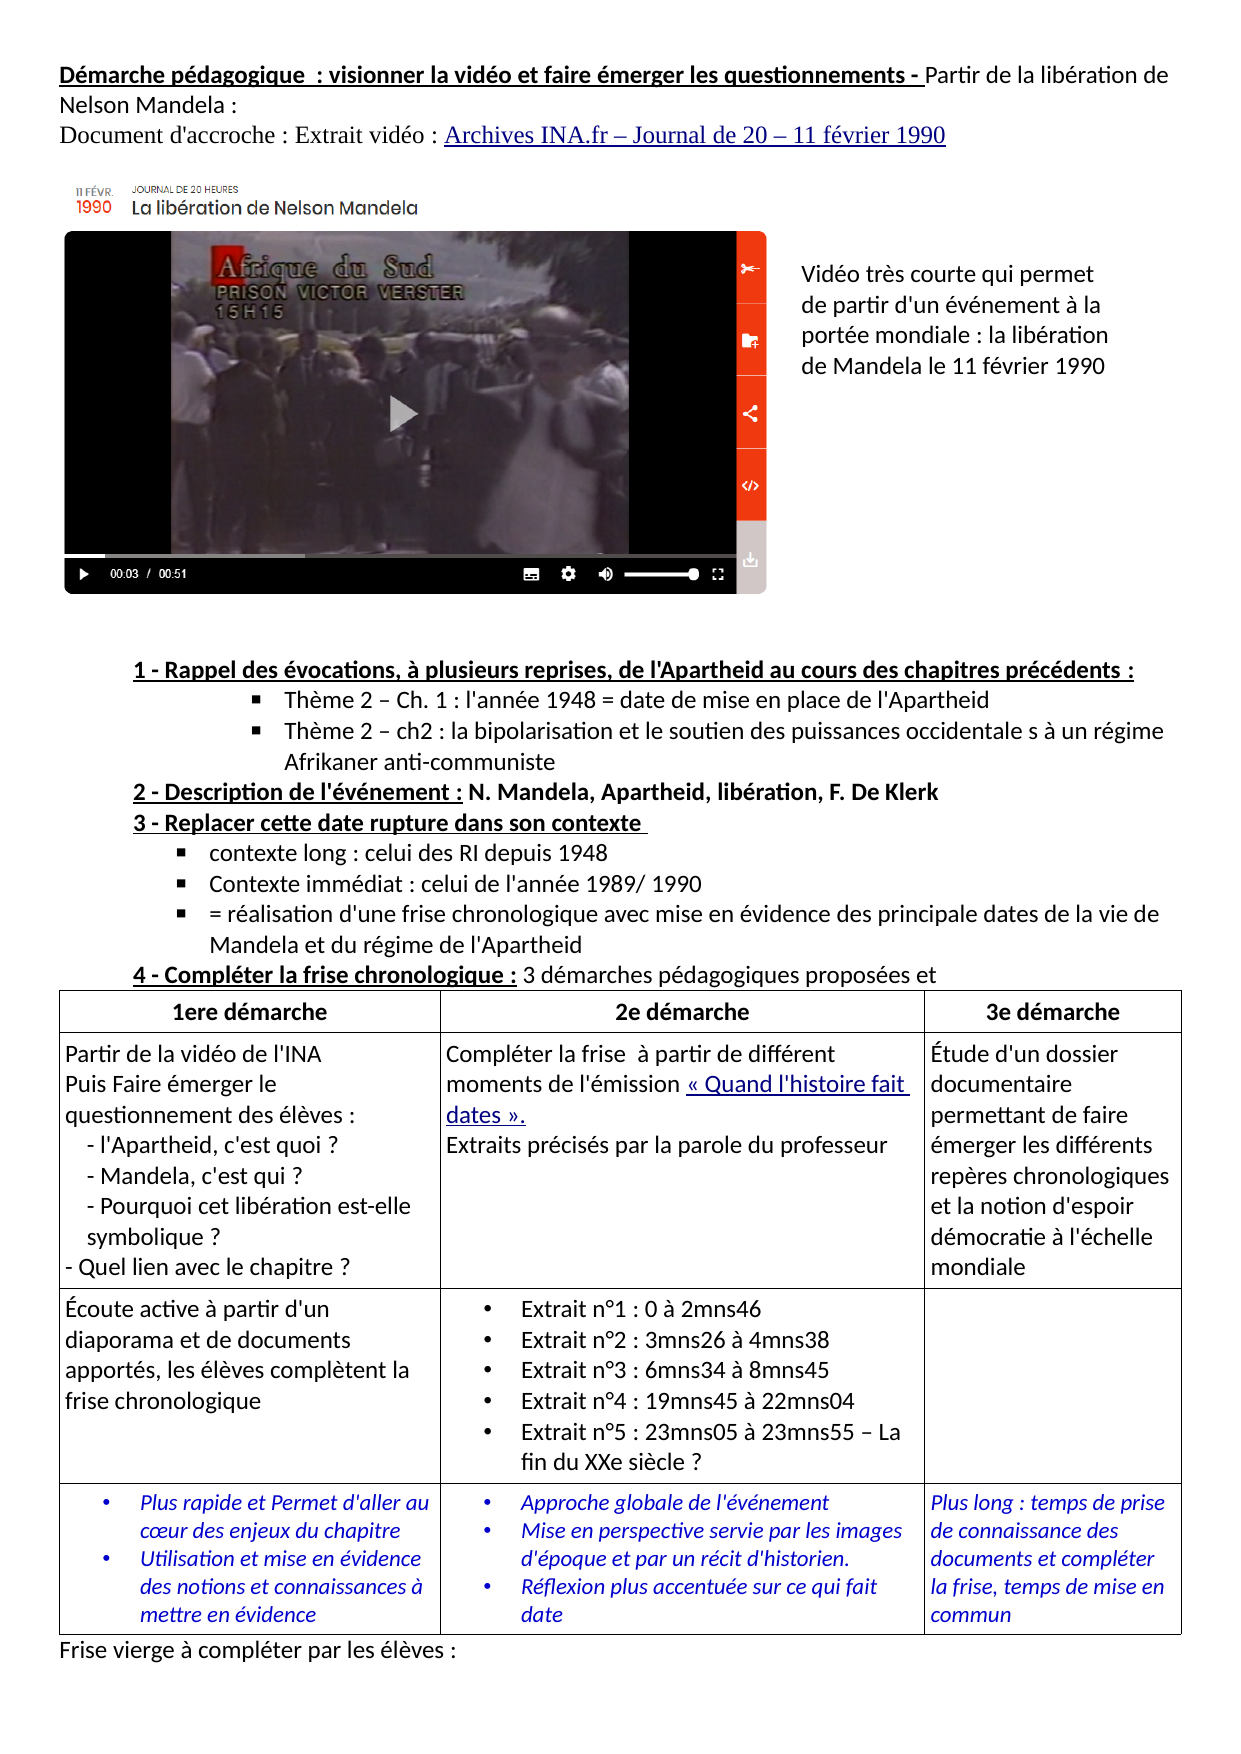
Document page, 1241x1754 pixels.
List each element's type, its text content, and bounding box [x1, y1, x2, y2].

table_cell [925, 1289, 1181, 1482]
text Démarche pédagogique : visionner la vidéo et faire émerger les questionnements - Partir de la libération de Nelson Mandela : [59, 59, 1181, 120]
text Frise vierge à compléter par les élèves : [59, 1635, 1181, 1665]
text 1 - Rappel des évocations, à plusieurs reprises, de l'Apartheid au cours des chapitres précédents : [59, 654, 1181, 685]
text 2 - Description de l'événement : N. Mandela, Apartheid, libération, F. De Klerk [59, 776, 1181, 807]
table_cell Approche globale de l'événement Mise en perspective servie par les images d'époque et par un récit d'historien. Réflexion plus accentuée sur ce qui fait date [441, 1484, 924, 1634]
table_cell Extrait n°1 : 0 à 2mns46 Extrait n°2 : 3mns26 à 4mns38 Extrait n°3 : 6mns34 à 8mns45 Extrait n°4 : 19mns45 à 22mns04 Extrait n°5 : 23mns05 à 23mns55 – La fin du XXe siècle ? [441, 1289, 924, 1482]
table_header 2e démarche [441, 991, 924, 1032]
table_cell Partir de la vidéo de l'INA Puis Faire émerger le questionnement des élèves : - l'Apartheid, c'est quoi ? - Mandela, c'est qui ? - Pourquoi cet libération est-elle symbolique ? - Quel lien avec le chapitre ? [60, 1033, 440, 1288]
table_cell Compléter la frise à partir de différent moments de l'émission « Quand l'histoire fait dates ». Extraits précisés par la parole du professeur [441, 1033, 924, 1288]
list Contexte immédiat : celui de l'année 1989/ 1990 [172, 868, 1181, 898]
table_cell Étude d'un dossier documentaire permettant de faire émerger les différents repères chronologiques et la notion d'espoir démocratie à l'échelle mondiale [925, 1033, 1181, 1288]
list = réalisation d'une frise chronologique avec mise en évidence des principale dates de la vie de Mandela et du régime de l'Apartheid [172, 898, 1181, 959]
list Thème 2 – Ch. 1 : l'année 1948 = date de mise en place de l'Apartheid [247, 685, 1181, 715]
list contexte long : celui des RI depuis 1948 [172, 837, 1181, 868]
text 3 - Replacer cette date rupture dans son contexte [59, 807, 1181, 837]
list Thème 2 – ch2 : la bipolarisation et le soutien des puissances occidentale s à un régime Afrikaner anti-communiste [247, 715, 1181, 776]
table_cell Plus long : temps de prise de connaissance des documents et compléter la frise, temps de mise en commun [925, 1484, 1181, 1634]
table_cell Écoute active à partir d'un diaporama et de documents apportés, les élèves complètent la frise chronologique [60, 1289, 440, 1482]
text Document d'accroche : Extrait vidéo : Archives INA.fr – Journal de 20 – 11 février 1990 [59, 120, 1181, 149]
picture [59, 177, 769, 595]
text 4 - Compléter la frise chronologique : 3 démarches pédagogiques proposées et [59, 959, 1183, 990]
table_header 3e démarche [925, 991, 1181, 1032]
table_header 1ere démarche [60, 991, 440, 1032]
table_cell Plus rapide et Permet d'aller au cœur des enjeux du chapitre Utilisation et mise en évidence des notions et connaissances à mettre en évidence [60, 1484, 440, 1634]
